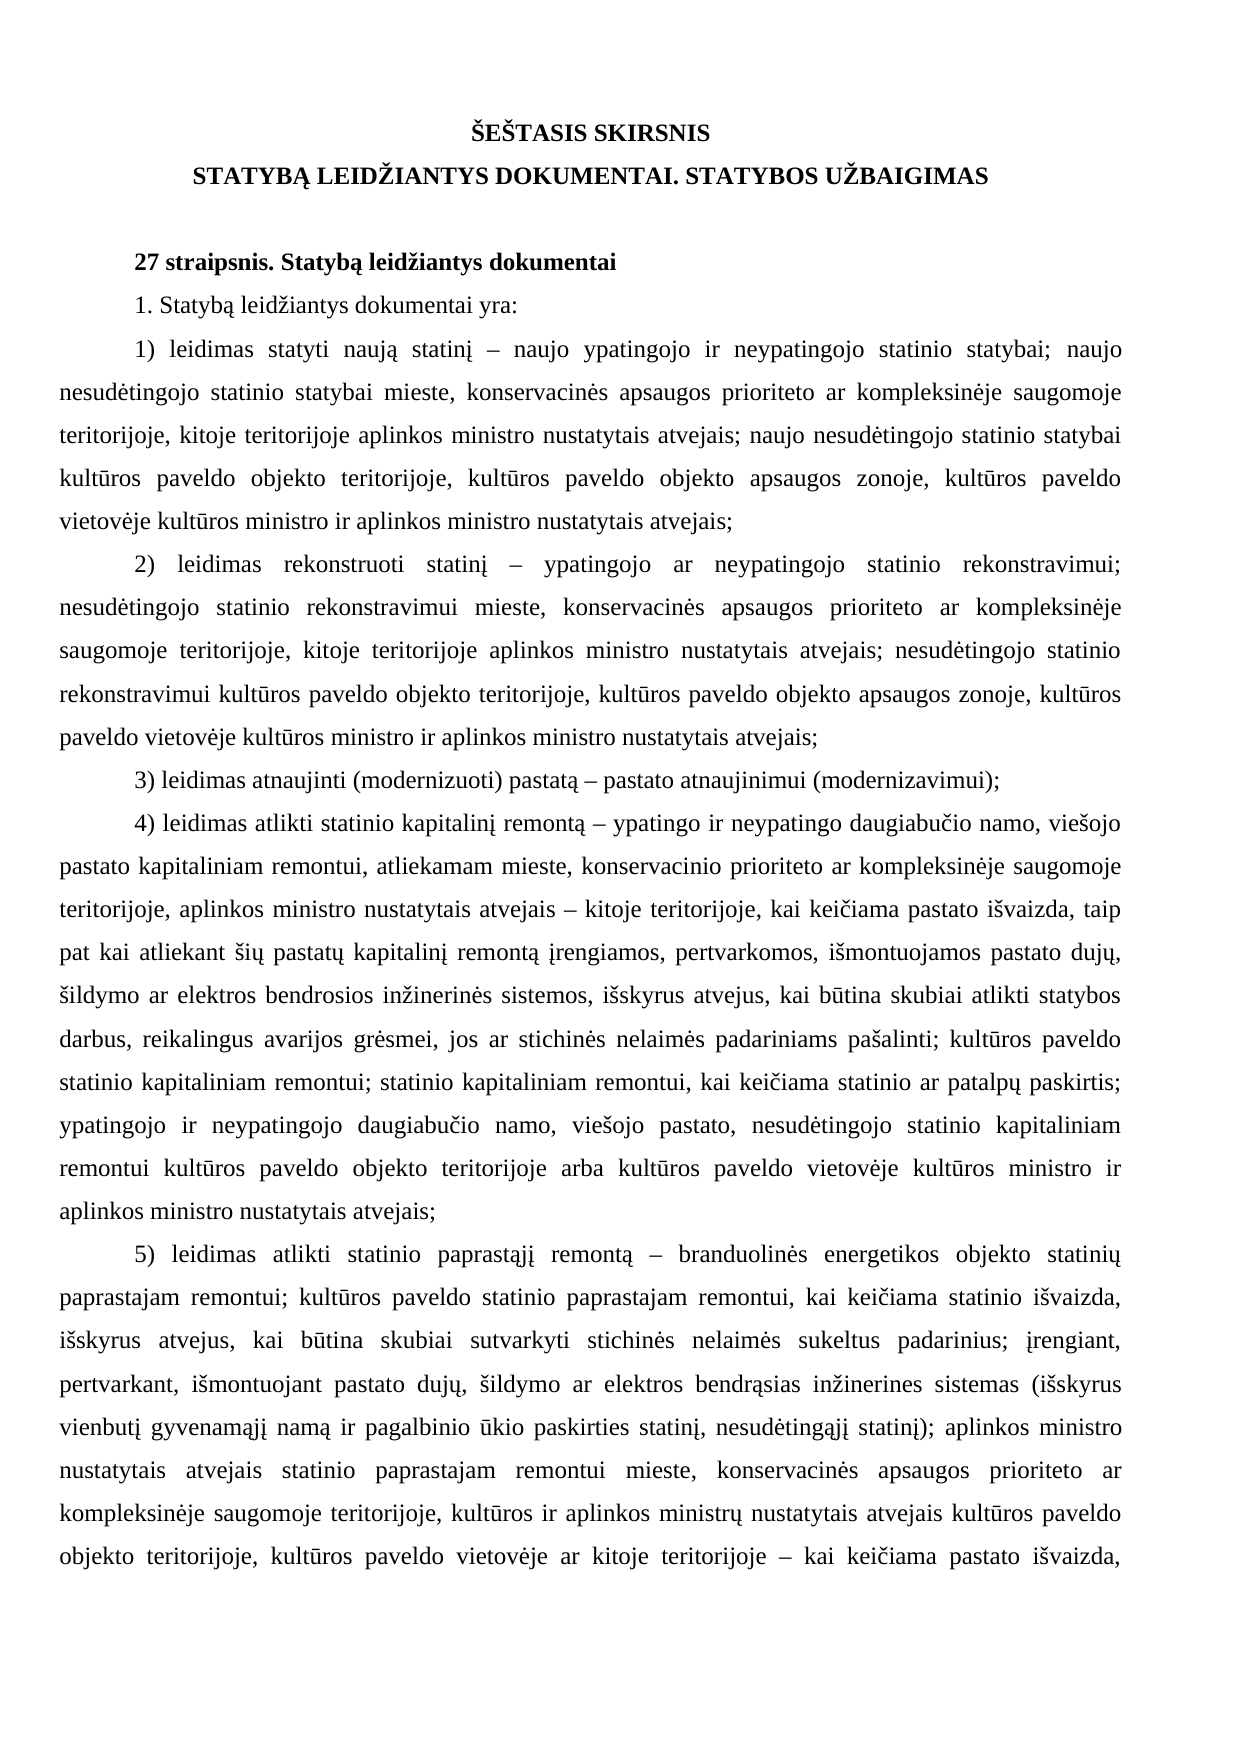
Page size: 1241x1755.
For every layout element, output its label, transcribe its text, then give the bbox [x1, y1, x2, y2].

text 27 straipsnis. Statybą leidžiantys dokumentai [59, 247, 1122, 276]
text ŠEŠTASIS SKIRSNIS [59, 118, 1122, 147]
text 1. Statybą leidžiantys dokumentai yra: [59, 291, 1122, 319]
text 3) leidimas atnaujinti (modernizuoti) pastatą – pastato atnaujinimui (modernizavimui); [59, 765, 1122, 794]
text 5) leidimas atlikti statinio paprastąjį remontą – branduolinės energetikos objekto statinių paprastajam remontui; kultūros paveldo statinio paprastajam remontui, kai keičiama statinio išvaizda, išskyrus atvejus, kai būtina skubiai sutvarkyti stichinės nelaimės sukeltus padarinius; įrengiant, pertvarkant, išmontuojant pastato dujų, šildymo ar elektros bendrąsias inžinerines sistemas (išskyrus vienbutį gyvenamąjį namą ir pagalbinio ūkio paskirties statinį, nesudėtingąjį statinį); aplinkos ministro nustatytais atvejais statinio paprastajam remontui mieste, konservacinės apsaugos prioriteto ar kompleksinėje saugomoje teritorijoje, kultūros ir aplinkos ministrų nustatytais atvejais kultūros paveldo objekto teritorijoje, kultūros paveldo vietovėje ar kitoje teritorijoje – kai keičiama pastato išvaizda, [59, 1239, 1122, 1570]
text STATYBĄ LEIDŽIANTYS DOKUMENTAI. STATYBOS UŽBAIGIMAS [59, 161, 1122, 190]
text 2) leidimas rekonstruoti statinį – ypatingojo ar neypatingojo statinio rekonstravimui; nesudėtingojo statinio rekonstravimui mieste, konservacinės apsaugos prioriteto ar kompleksinėje saugomoje teritorijoje, kitoje teritorijoje aplinkos ministro nustatytais atvejais; nesudėtingojo statinio rekonstravimui kultūros paveldo objekto teritorijoje, kultūros paveldo objekto apsaugos zonoje, kultūros paveldo vietovėje kultūros ministro ir aplinkos ministro nustatytais atvejais; [59, 549, 1122, 751]
text 4) leidimas atlikti statinio kapitalinį remontą – ypatingo ir neypatingo daugiabučio namo, viešojo pastato kapitaliniam remontui, atliekamam mieste, konservacinio prioriteto ar kompleksinėje saugomoje teritorijoje, aplinkos ministro nustatytais atvejais – kitoje teritorijoje, kai keičiama pastato išvaizda, taip pat kai atliekant šių pastatų kapitalinį remontą įrengiamos, pertvarkomos, išmontuojamos pastato dujų, šildymo ar elektros bendrosios inžinerinės sistemos, išskyrus atvejus, kai būtina skubiai atlikti statybos darbus, reikalingus avarijos grėsmei, jos ar stichinės nelaimės padariniams pašalinti; kultūros paveldo statinio kapitaliniam remontui; statinio kapitaliniam remontui, kai keičiama statinio ar patalpų paskirtis; ypatingojo ir neypatingojo daugiabučio namo, viešojo pastato, nesudėtingojo statinio kapitaliniam remontui kultūros paveldo objekto teritorijoje arba kultūros paveldo vietovėje kultūros ministro ir aplinkos ministro nustatytais atvejais; [59, 808, 1122, 1225]
text 1) leidimas statyti naują statinį – naujo ypatingojo ir neypatingojo statinio statybai; naujo nesudėtingojo statinio statybai mieste, konservacinės apsaugos prioriteto ar kompleksinėje saugomoje teritorijoje, kitoje teritorijoje aplinkos ministro nustatytais atvejais; naujo nesudėtingojo statinio statybai kultūros paveldo objekto teritorijoje, kultūros paveldo objekto apsaugos zonoje, kultūros paveldo vietovėje kultūros ministro ir aplinkos ministro nustatytais atvejais; [59, 334, 1122, 535]
